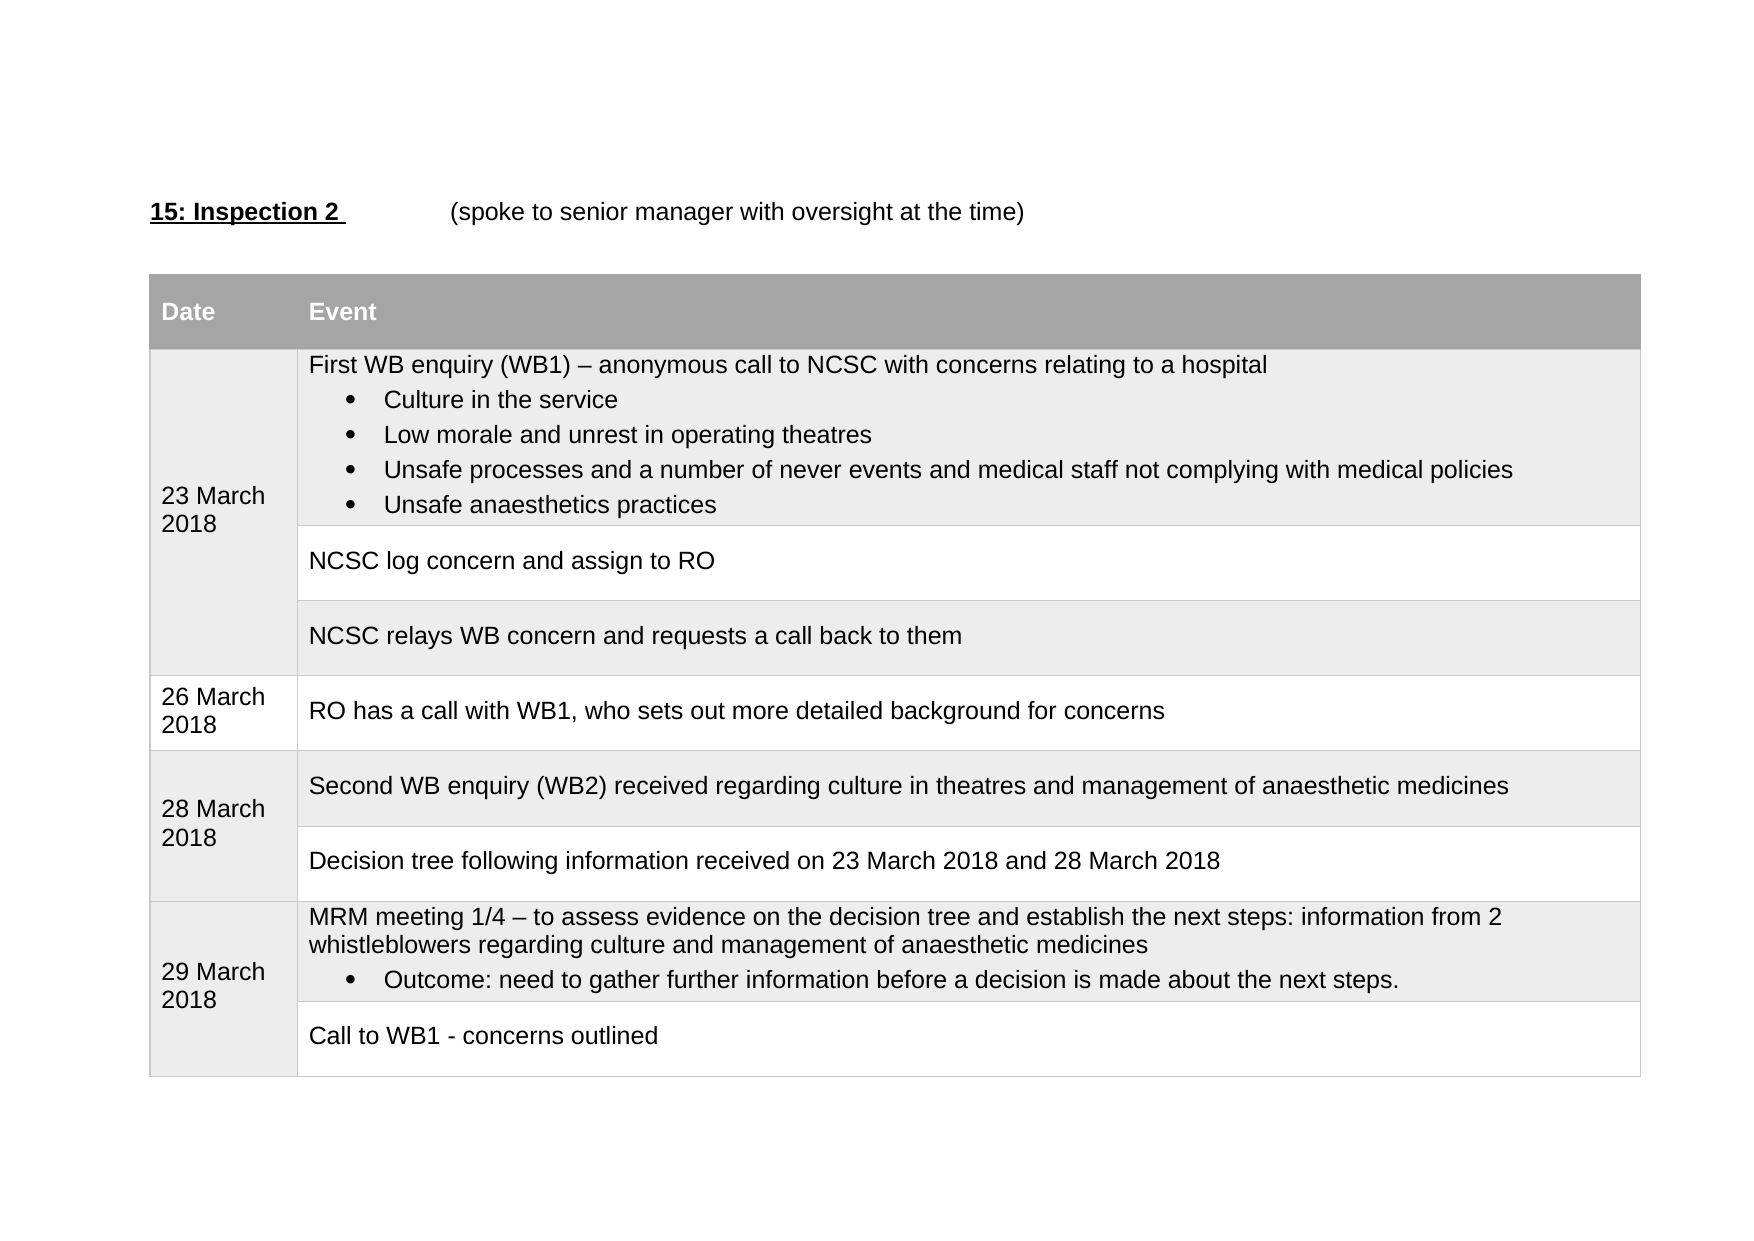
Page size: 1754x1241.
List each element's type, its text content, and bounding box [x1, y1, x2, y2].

table_cell 28 March 2018 [151, 751, 297, 901]
table_cell RO has a call with WB1, who sets out more detailed background for concerns [298, 676, 1640, 750]
table_cell Decision tree following information received on 23 March 2018 and 28 March 2018 [298, 827, 1640, 901]
table_cell 29 March 2018 [151, 902, 297, 1076]
table_cell NCSC relays WB concern and requests a call back to them [298, 601, 1640, 675]
table_cell NCSC log concern and assign to RO [298, 526, 1640, 600]
table_header Event [297, 275, 1640, 349]
table_cell Second WB enquiry (WB2) received regarding culture in theatres and management of anaesthetic medicines [298, 751, 1640, 826]
table_cell MRM meeting 1/4 – to assess evidence on the decision tree and establish the next steps: information from 2 whistleblowers regarding culture and management of anaesthetic medicines Outcome: need to gather further information before a decision is made about the next steps. [298, 902, 1640, 1001]
table_cell 26 March 2018 [151, 676, 297, 750]
table_cell Call to WB1 - concerns outlined [298, 1002, 1640, 1076]
table_cell 23 March 2018 [151, 350, 297, 675]
text 15: Inspection 2 (spoke to senior manager with oversight at the time) [150, 197, 1604, 226]
table_header Date [151, 275, 297, 349]
table_cell First WB enquiry (WB1) – anonymous call to NCSC with concerns relating to a hospital Culture in the service Low morale and unrest in operating theatres Unsafe processes and a number of never events and medical staff not complying with medical policies Unsafe anaesthetics practices [298, 350, 1640, 525]
